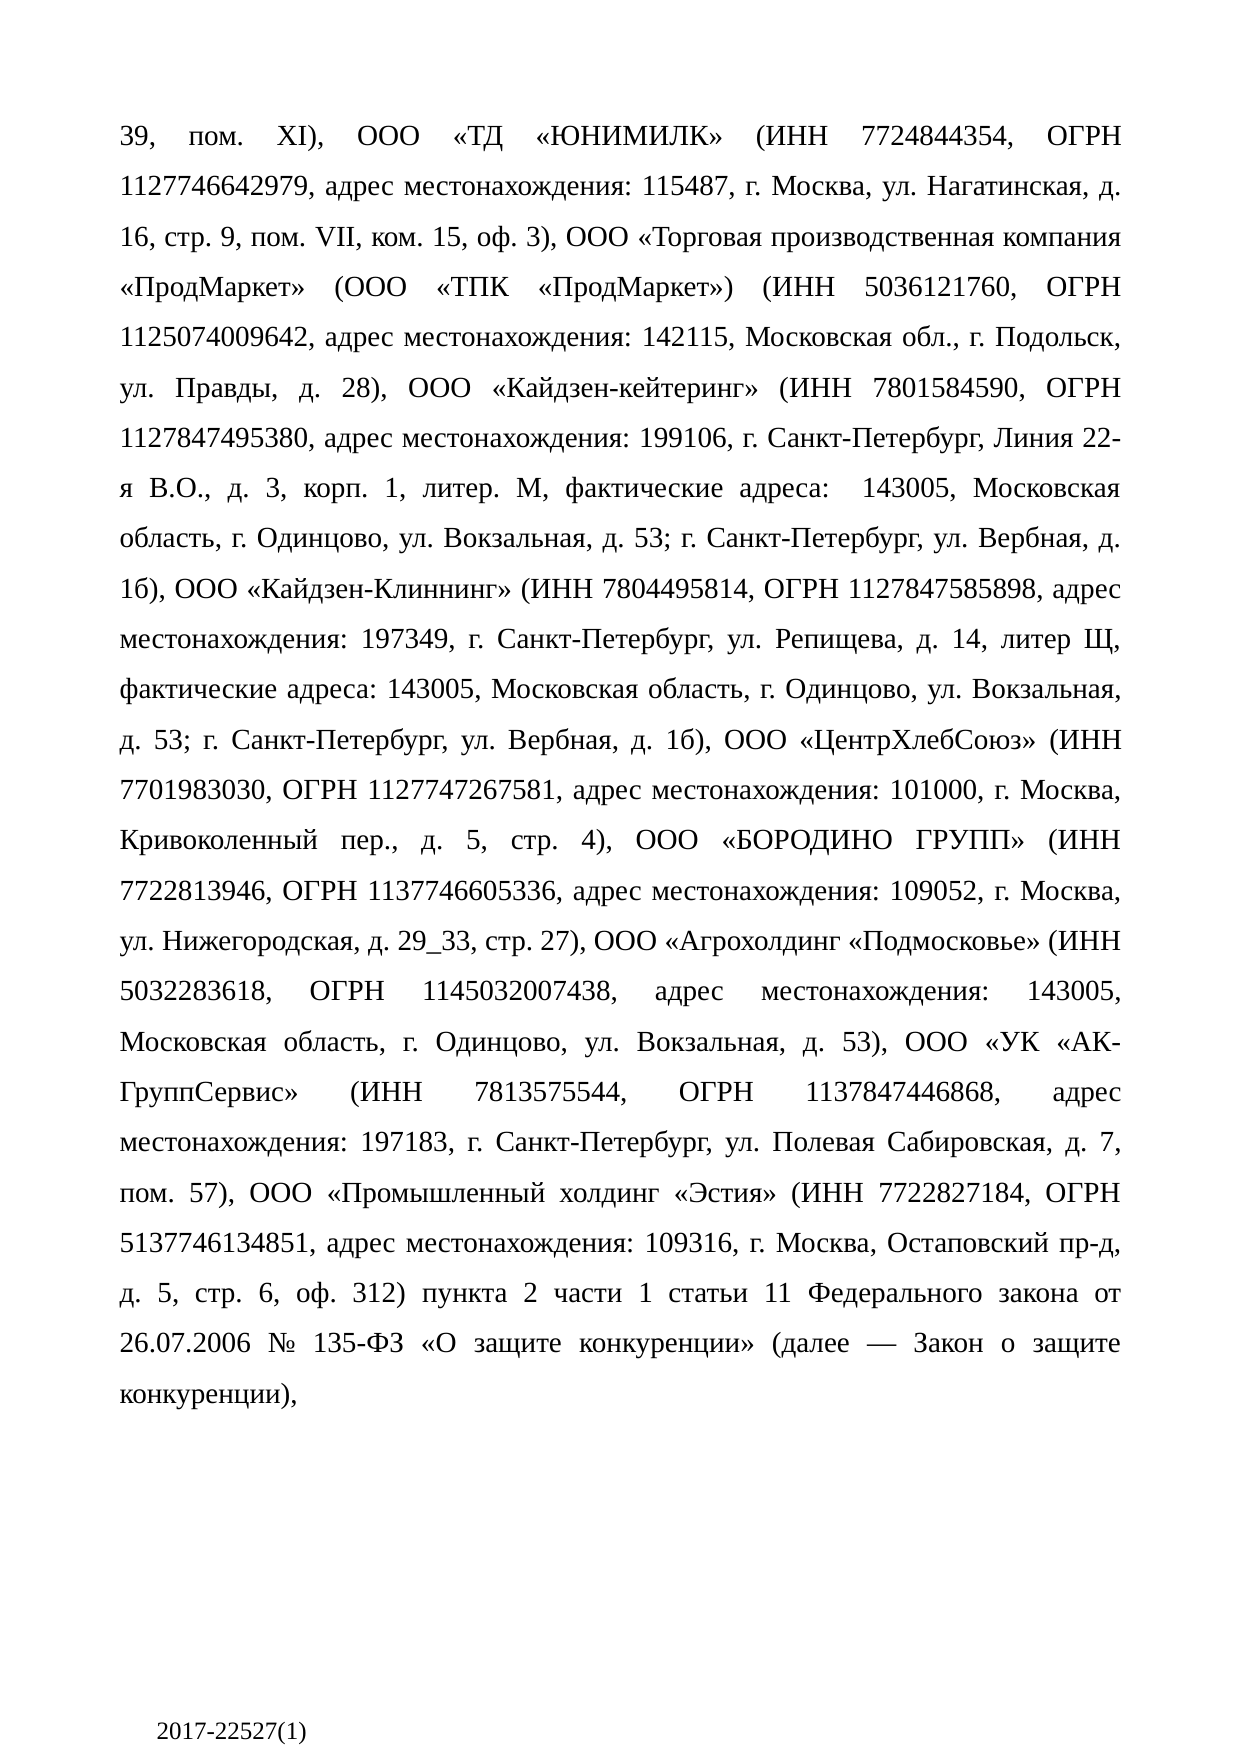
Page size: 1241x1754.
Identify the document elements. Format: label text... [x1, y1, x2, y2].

text 39, пом. XI), ООО «ТД «ЮНИМИЛК» (ИНН 7724844354, ОГРН 1127746642979, адрес местонахождения: 115487, г. Москва, ул. Нагатинская, д. 16, стр. 9, пом. VII, ком. 15, оф. 3), ООО «Торговая производственная компания «ПродМаркет» (ООО «ТПК «ПродМаркет») (ИНН 5036121760, ОГРН 1125074009642, адрес местонахождения: 142115, Московская обл., г. Подольск, ул. Правды, д. 28), ООО «Кайдзен-кейтеринг» (ИНН 7801584590, ОГРН 1127847495380, адрес местонахождения: 199106, г. Санкт-Петербург, Линия 22-я В.О., д. 3, корп. 1, литер. М, фактические адреса: 143005, Московская область, г. Одинцово, ул. Вокзальная, д. 53; г. Санкт-Петербург, ул. Вербная, д. 1б), ООО «Кайдзен-Клиннинг» (ИНН 7804495814, ОГРН 1127847585898, адрес местонахождения: 197349, г. Санкт-Петербург, ул. Репищева, д. 14, литер Щ, фактические адреса: 143005, Московская область, г. Одинцово, ул. Вокзальная, д. 53; г. Санкт-Петербург, ул. Вербная, д. 1б), ООО «ЦентрХлебСоюз» (ИНН 7701983030, ОГРН 1127747267581, адрес местонахождения: 101000, г. Москва, Кривоколенный пер., д. 5, стр. 4), ООО «БОРОДИНО ГРУПП» (ИНН 7722813946, ОГРН 1137746605336, адрес местонахождения: 109052, г. Москва, ул. Нижегородская, д. 29_33, стр. 27), ООО «Агрохолдинг «Подмосковье» (ИНН 5032283618, ОГРН 1145032007438, адрес местонахождения: 143005, Московская область, г. Одинцово, ул. Вокзальная, д. 53), ООО «УК «АК-ГруппСервис» (ИНН 7813575544, ОГРН 1137847446868, адрес местонахождения: 197183, г. Санкт-Петербург, ул. Полевая Сабировская, д. 7, пом. 57), ООО «Промышленный холдинг «Эстия» (ИНН 7722827184, ОГРН 5137746134851, адрес местонахождения: 109316, г. Москва, Остаповский пр-д, д. 5, стр. 6, оф. 312) пункта 2 части 1 статьи 11 Федерального закона от 26.07.2006 № 135-ФЗ «О защите конкуренции» (далее — Закон о защите конкуренции), [119, 118, 1122, 1409]
